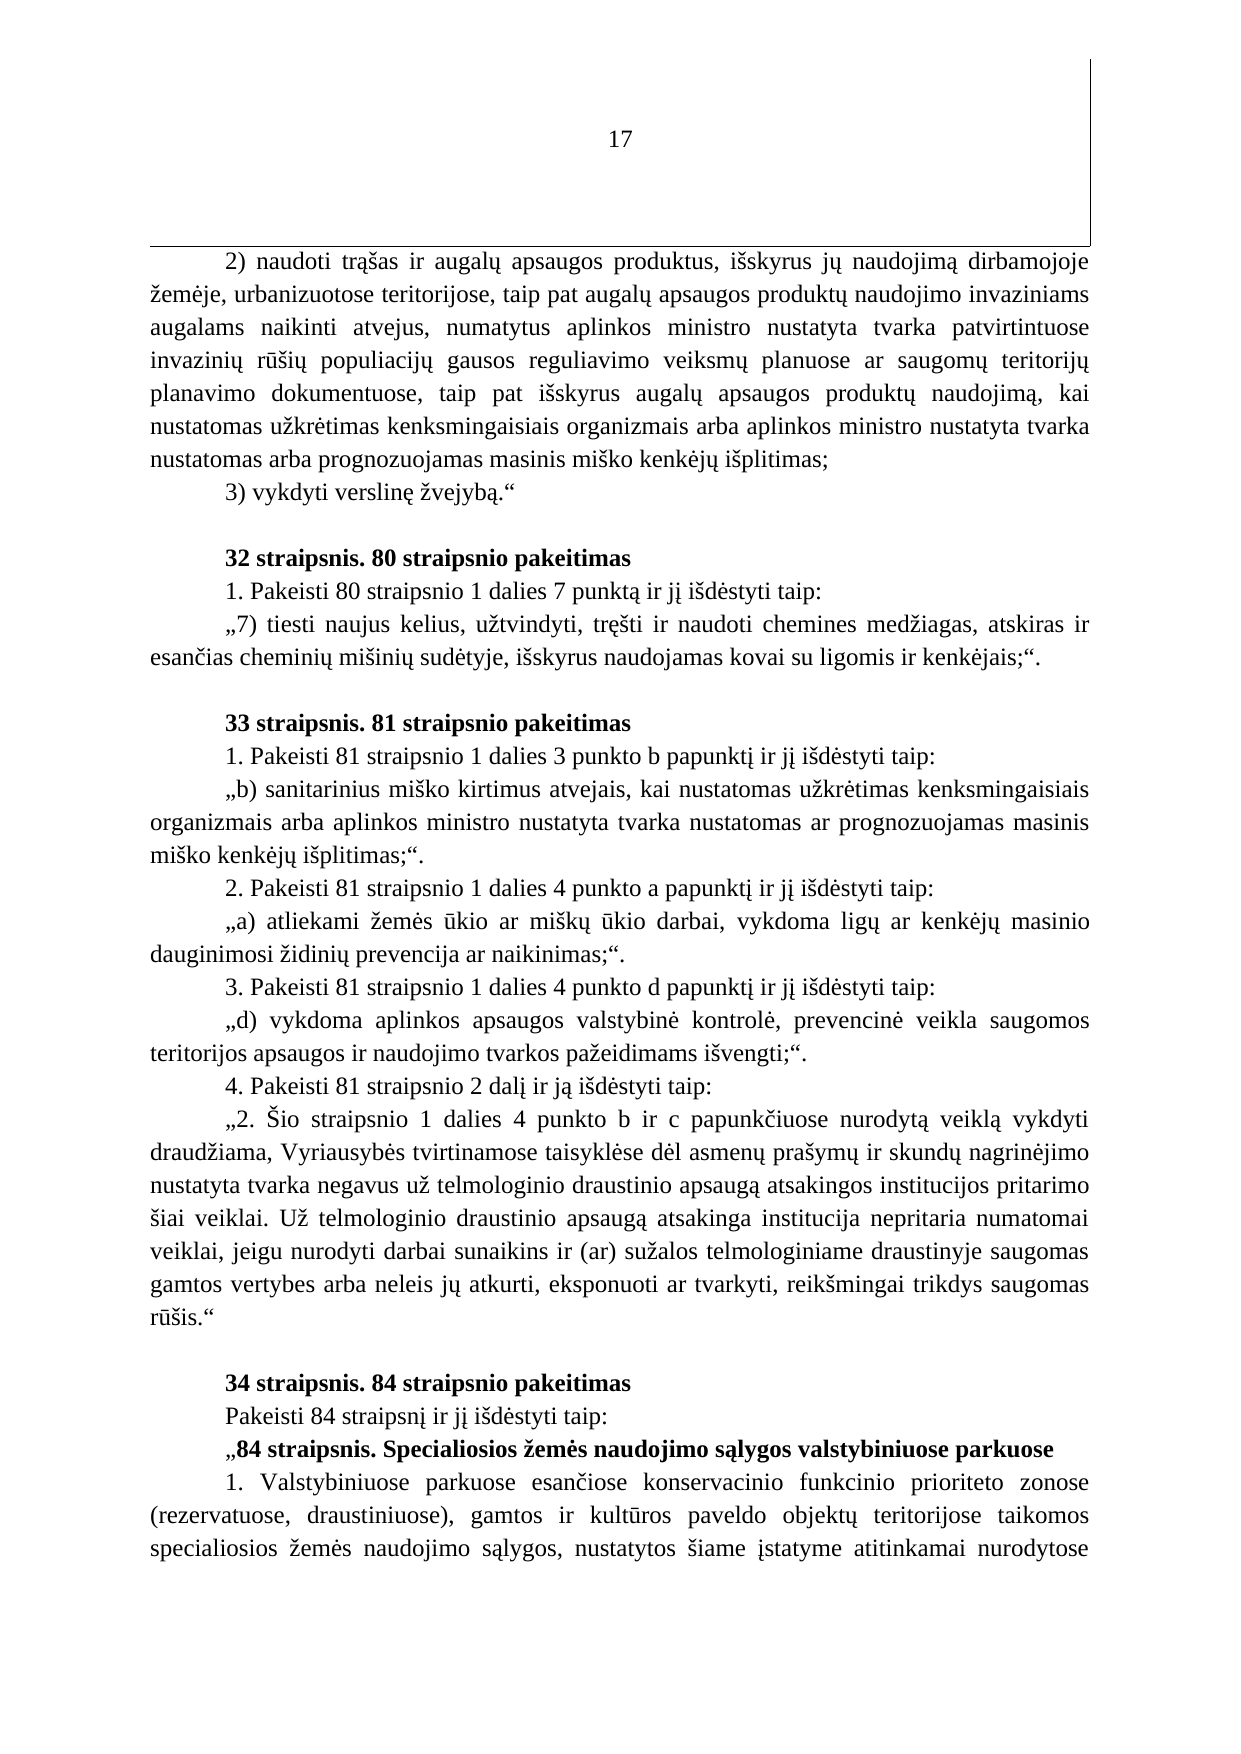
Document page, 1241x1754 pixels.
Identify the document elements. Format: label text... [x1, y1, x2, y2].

text 1. Valstybiniuose parkuose esančiose konservacinio funkcinio prioriteto zonose (rezervatuose, draustiniuose), gamtos ir kultūros paveldo objektų teritorijose taikomos specialiosios žemės naudojimo sąlygos, nustatytos šiame įstatyme atitinkamai nurodytose [150, 1467, 1090, 1562]
text 32 straipsnis. 80 straipsnio pakeitimas [225, 543, 1090, 572]
text 3. Pakeisti 81 straipsnio 1 dalies 4 punkto d papunktį ir jį išdėstyti taip: [150, 972, 1090, 1001]
text 1. Pakeisti 80 straipsnio 1 dalies 7 punktą ir jį išdėstyti taip: [150, 576, 1090, 605]
text „d) vykdoma aplinkos apsaugos valstybinė kontrolė, prevencinė veikla saugomos teritorijos apsaugos ir naudojimo tvarkos pažeidimams išvengti;“. [150, 1005, 1090, 1067]
text „b) sanitarinius miško kirtimus atvejais, kai nustatomas užkrėtimas kenksmingaisiais organizmais arba aplinkos ministro nustatyta tvarka nustatomas ar prognozuojamas masinis miško kenkėjų išplitimas;“. [150, 774, 1090, 869]
text 3) vykdyti verslinę žvejybą.“ [150, 477, 1090, 506]
text 34 straipsnis. 84 straipsnio pakeitimas [225, 1368, 1090, 1397]
text „84 straipsnis. Specialiosios žemės naudojimo sąlygos valstybiniuose parkuose [150, 1434, 1090, 1463]
text „2. Šio straipsnio 1 dalies 4 punkto b ir c papunkčiuose nurodytą veiklą vykdyti draudžiama, Vyriausybės tvirtinamose taisyklėse dėl asmenų prašymų ir skundų nagrinėjimo nustatyta tvarka negavus už telmologinio draustinio apsaugą atsakingos institucijos pritarimo šiai veiklai. Už telmologinio draustinio apsaugą atsakinga institucija nepritaria numatomai veiklai, jeigu nurodyti darbai sunaikins ir (ar) sužalos telmologiniame draustinyje saugomas gamtos vertybes arba neleis jų atkurti, eksponuoti ar tvarkyti, reikšmingai trikdys saugomas rūšis.“ [150, 1104, 1090, 1331]
text 2) naudoti trąšas ir augalų apsaugos produktus, išskyrus jų naudojimą dirbamojoje žemėje, urbanizuotose teritorijose, taip pat augalų apsaugos produktų naudojimo invaziniams augalams naikinti atvejus, numatytus aplinkos ministro nustatyta tvarka patvirtintuose invazinių rūšių populiacijų gausos reguliavimo veiksmų planuose ar saugomų teritorijų planavimo dokumentuose, taip pat išskyrus augalų apsaugos produktų naudojimą, kai nustatomas užkrėtimas kenksmingaisiais organizmais arba aplinkos ministro nustatyta tvarka nustatomas arba prognozuojamas masinis miško kenkėjų išplitimas; [150, 246, 1090, 473]
text „7) tiesti naujus kelius, užtvindyti, tręšti ir naudoti chemines medžiagas, atskiras ir esančias cheminių mišinių sudėtyje, išskyrus naudojamas kovai su ligomis ir kenkėjais;“. [150, 609, 1090, 671]
text 1. Pakeisti 81 straipsnio 1 dalies 3 punkto b papunktį ir jį išdėstyti taip: [225, 741, 1090, 770]
text „a) atliekami žemės ūkio ar miškų ūkio darbai, vykdoma ligų ar kenkėjų masinio dauginimosi židinių prevencija ar naikinimas;“. [150, 906, 1090, 968]
text 33 straipsnis. 81 straipsnio pakeitimas [225, 708, 1090, 737]
text 4. Pakeisti 81 straipsnio 2 dalį ir ją išdėstyti taip: [150, 1071, 1090, 1100]
text Pakeisti 84 straipsnį ir jį išdėstyti taip: [150, 1401, 1090, 1430]
text 2. Pakeisti 81 straipsnio 1 dalies 4 punkto a papunktį ir jį išdėstyti taip: [150, 873, 1090, 902]
